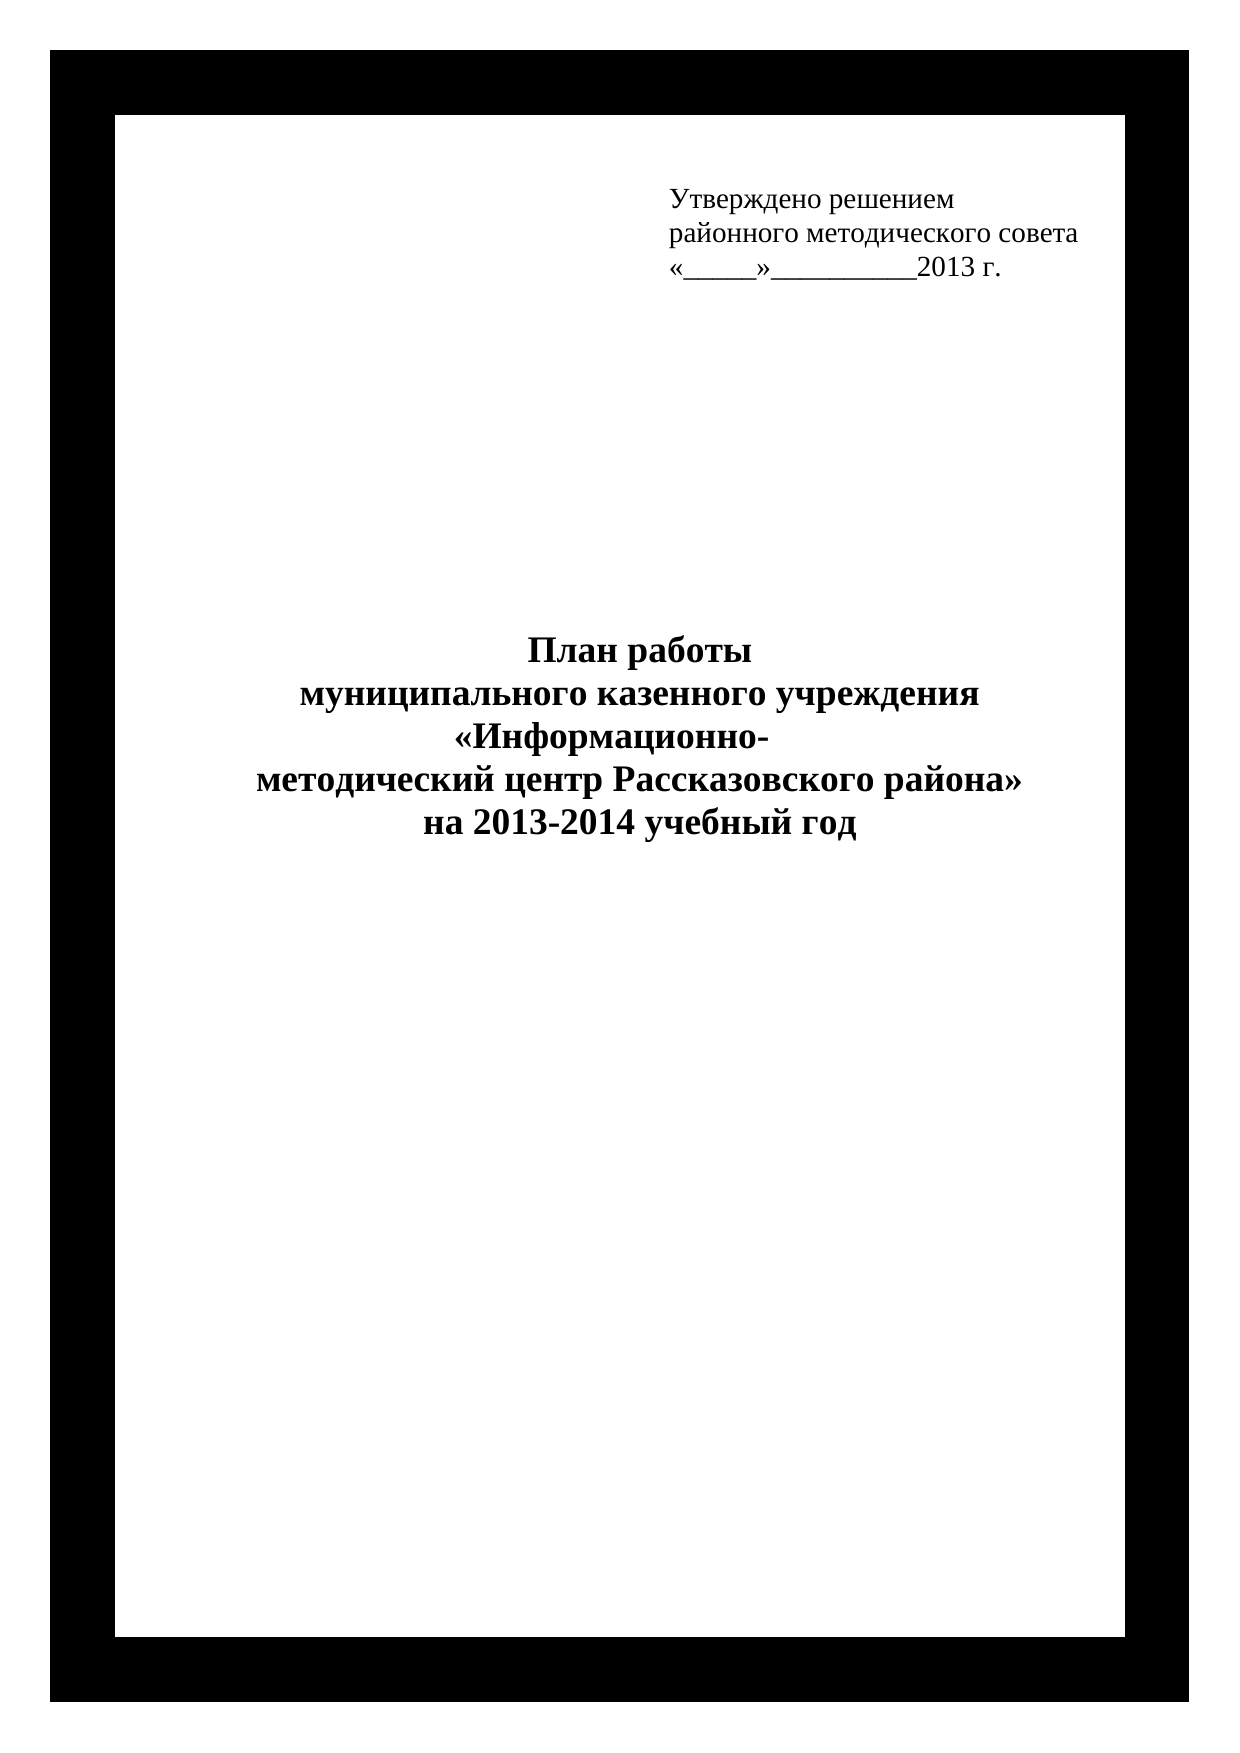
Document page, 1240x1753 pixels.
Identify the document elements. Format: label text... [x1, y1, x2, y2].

text районного методического совета [669, 215, 1108, 249]
text методический центр Рассказовского района» [115, 757, 1108, 800]
text на 2013-2014 учебный год [115, 800, 1108, 843]
text муниципального казенного учреждения «Информационно- [115, 670, 1108, 757]
text Утверждено решением [669, 148, 1108, 215]
text План работы [115, 627, 1108, 670]
text «_____»__________2013 г. [115, 249, 1108, 282]
